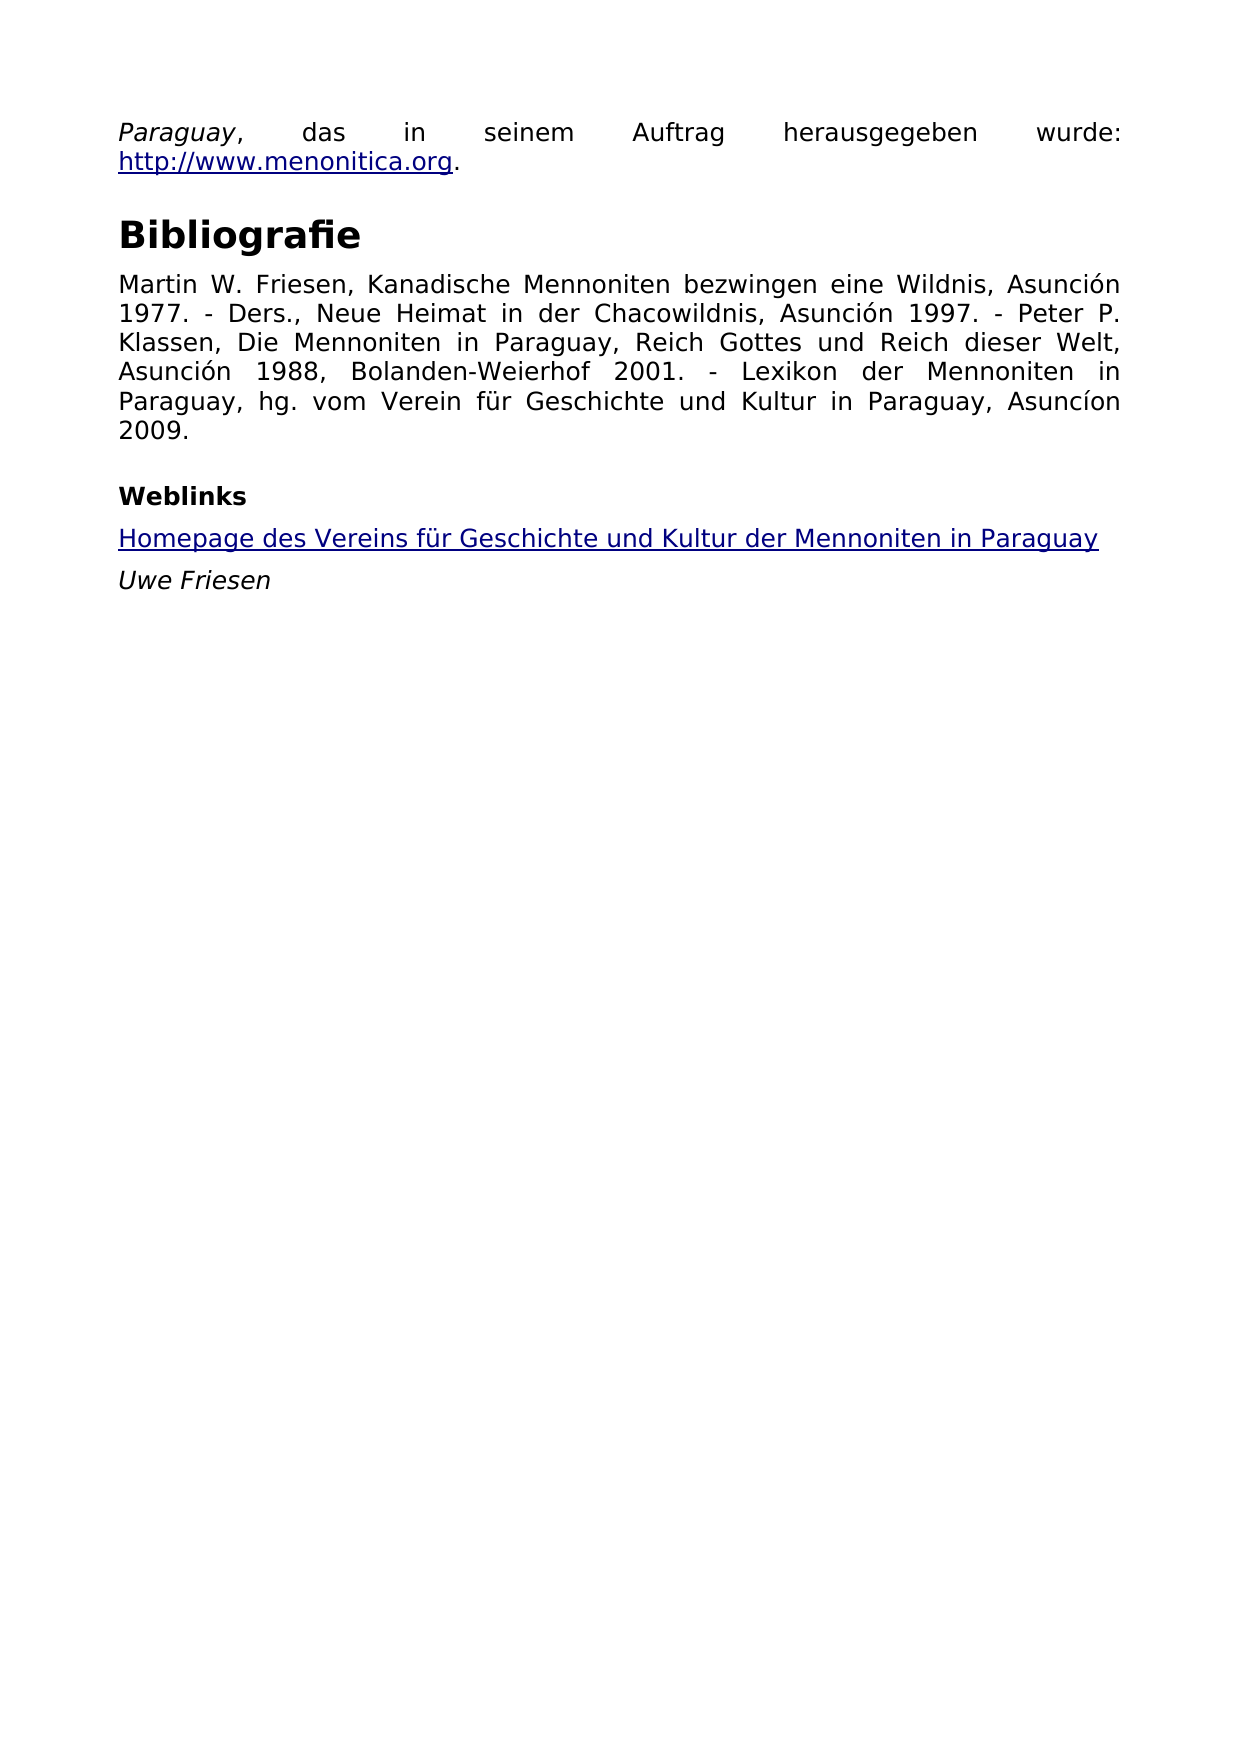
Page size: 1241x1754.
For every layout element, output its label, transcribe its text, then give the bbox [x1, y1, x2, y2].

subtitle Weblinks [118, 483, 1122, 512]
subtitle Bibliografie [118, 214, 1122, 258]
text Homepage des Vereins für Geschichte und Kultur der Mennoniten in Paraguay [118, 524, 1122, 553]
text Martin W. Friesen, Kanadische Mennoniten bezwingen eine Wildnis, Asunción 1977. - Ders., Neue Heimat in der Chacowildnis, Asunción 1997. - Peter P. Klassen, Die Mennoniten in Paraguay, Reich Gottes und Reich dieser Welt, Asunción 1988, Bolanden-Weierhof 2001. - Lexikon der Mennoniten in Paraguay, hg. vom Verein für Geschichte und Kultur in Paraguay, Asuncíon 2009. [118, 270, 1122, 445]
text Paraguay, das in seinem Auftrag herausgegeben wurde: http://www.menonitica.org. [118, 118, 1122, 176]
text Uwe Friesen [118, 566, 1122, 595]
